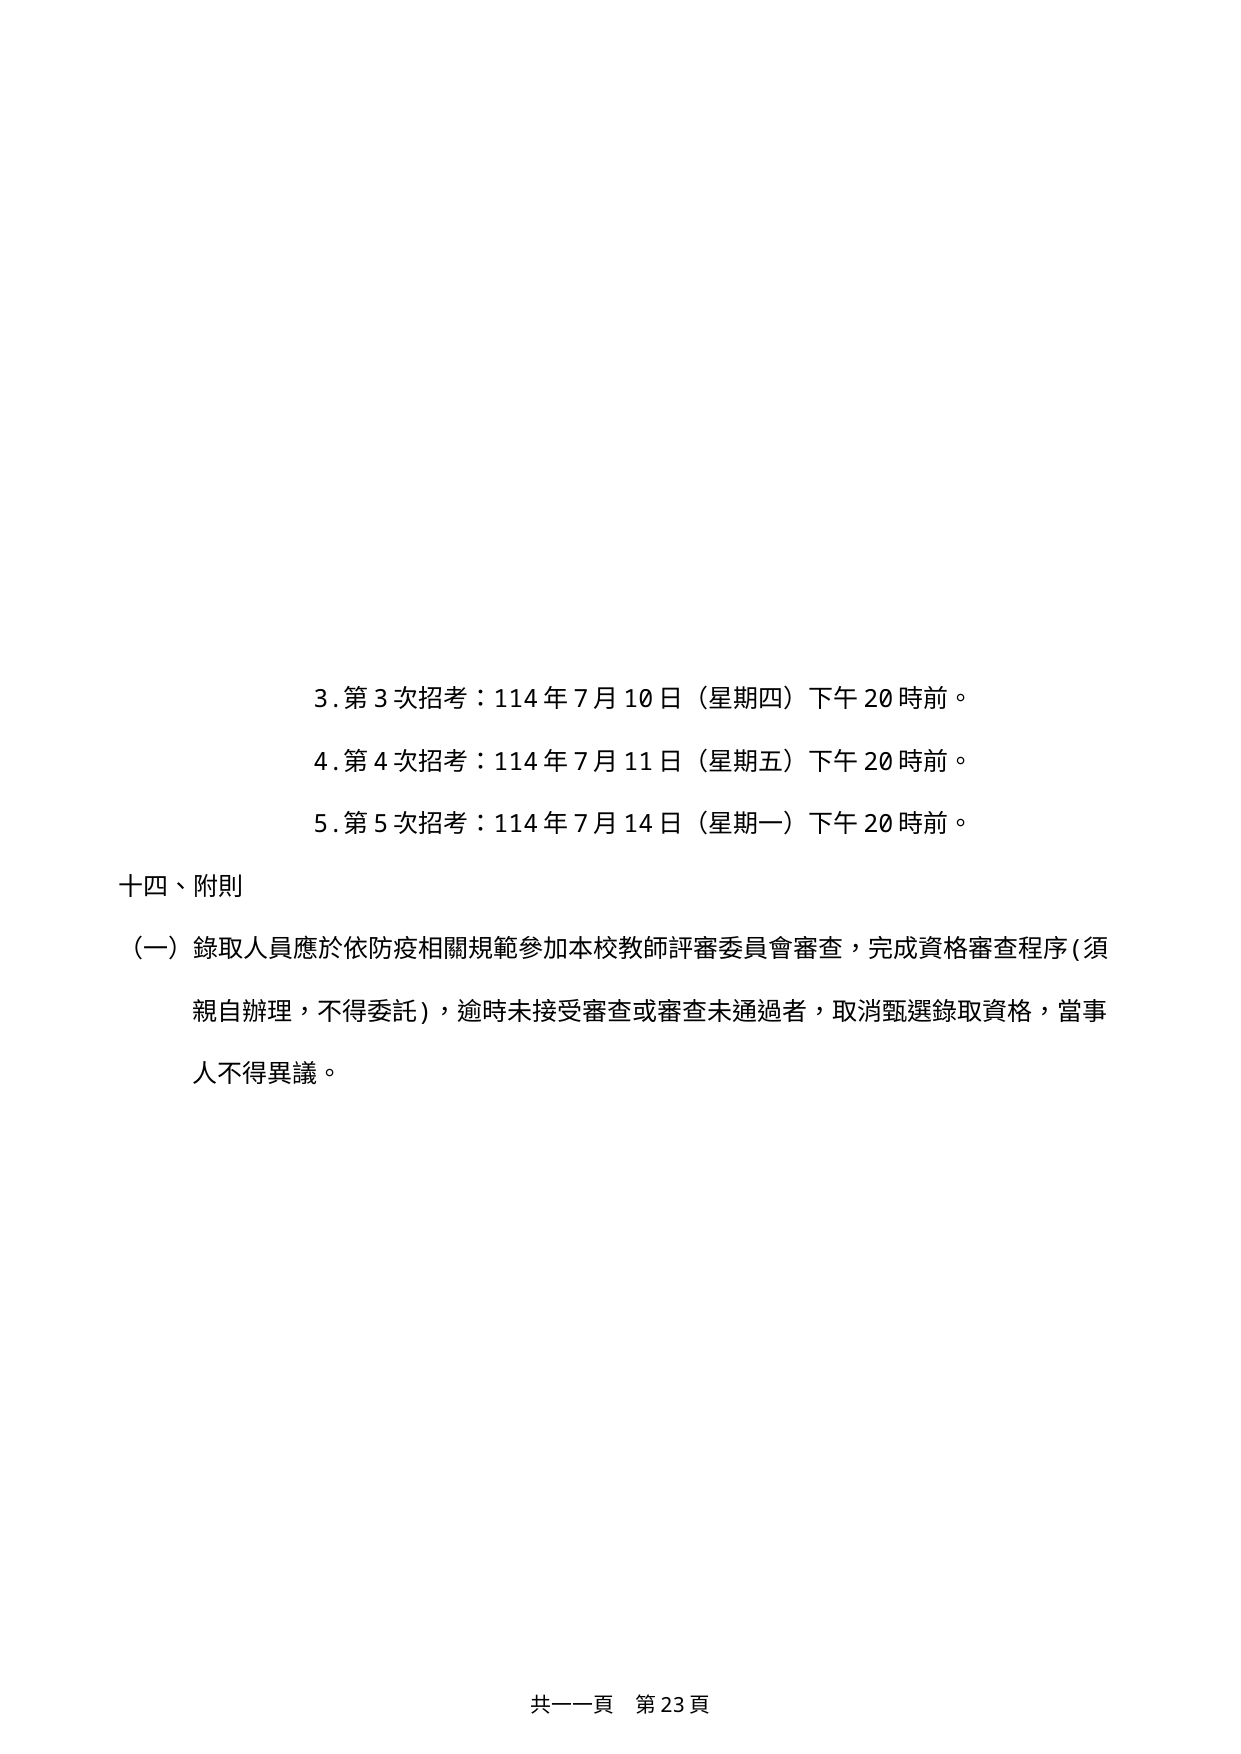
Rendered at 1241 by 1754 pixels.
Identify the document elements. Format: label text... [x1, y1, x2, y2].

text 十四、附則 [118, 842, 1122, 905]
text 4.第4次招考：114年7月11日（星期五）下午20時前。 [118, 717, 1122, 780]
text （一）錄取人員應於依防疫相關規範參加本校教師評審委員會審查，完成資格審查程序(須親自辦理，不得委託)，逾時未接受審查或審查未通過者，取消甄選錄取資格，當事人不得異議。 [118, 905, 1122, 1092]
text 5.第5次招考：114年7月14日（星期一）下午20時前。 [118, 780, 1122, 842]
text 3.第3次招考：114年7月10日（星期四）下午20時前。 [118, 655, 1122, 717]
